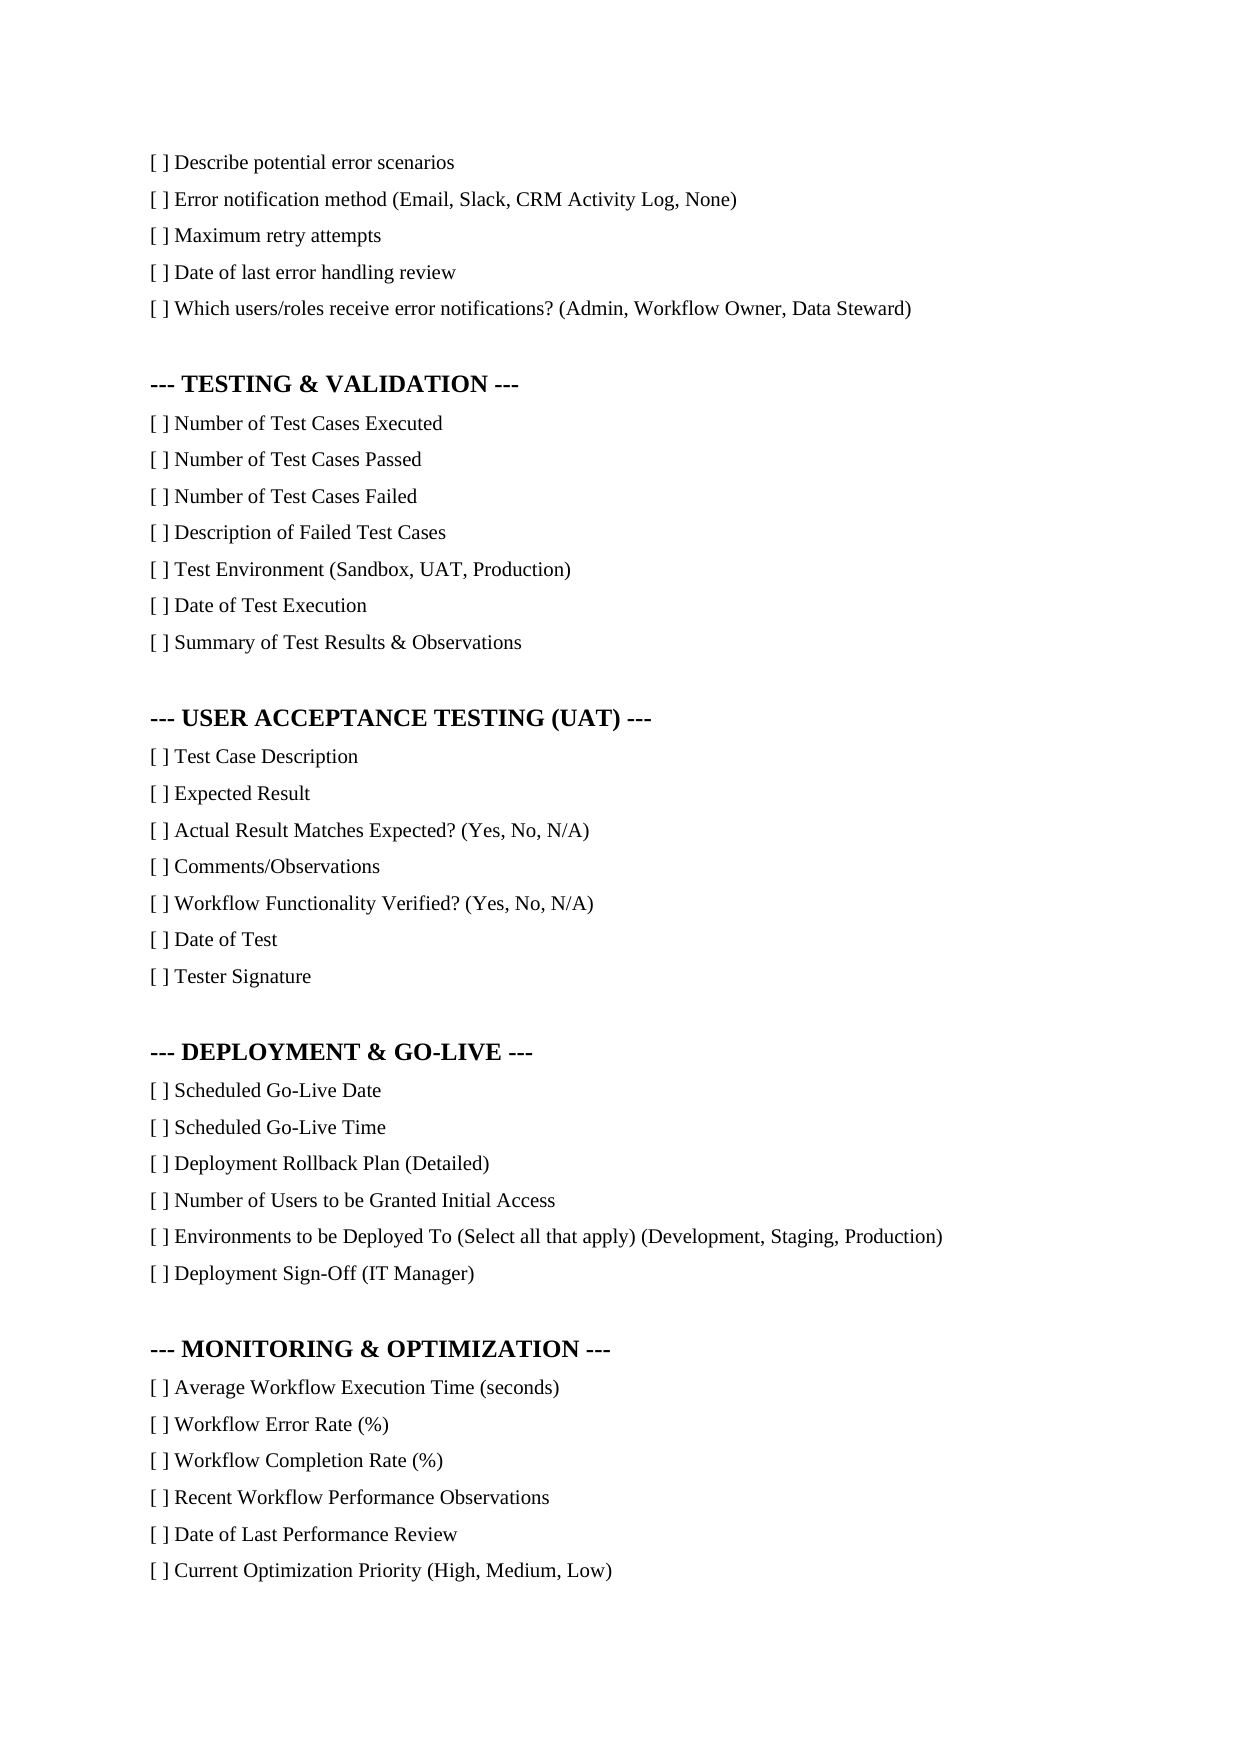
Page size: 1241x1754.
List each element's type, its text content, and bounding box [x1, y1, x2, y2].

text [ ] Number of Test Cases Passed [150, 447, 1090, 471]
text [ ] Date of Last Performance Review [150, 1522, 1090, 1546]
text [ ] Number of Test Cases Failed [150, 484, 1090, 508]
text --- DEPLOYMENT & GO-LIVE --- [150, 1037, 1090, 1066]
text [ ] Which users/roles receive error notifications? (Admin, Workflow Owner, Data Steward) [150, 296, 1090, 320]
text [ ] Scheduled Go-Live Time [150, 1115, 1090, 1139]
text [ ] Test Environment (Sandbox, UAT, Production) [150, 557, 1090, 581]
text [ ] Comments/Observations [150, 854, 1090, 878]
text [ ] Deployment Sign-Off (IT Manager) [150, 1261, 1090, 1285]
text [ ] Number of Users to be Granted Initial Access [150, 1188, 1090, 1212]
text [ ] Summary of Test Results & Observations [150, 630, 1090, 654]
text [ ] Actual Result Matches Expected? (Yes, No, N/A) [150, 817, 1090, 842]
text [ ] Average Workflow Execution Time (seconds) [150, 1375, 1090, 1399]
text [ ] Expected Result [150, 781, 1090, 805]
text --- MONITORING & OPTIMIZATION --- [150, 1334, 1090, 1363]
text [ ] Workflow Error Rate (%) [150, 1412, 1090, 1436]
text [ ] Current Optimization Priority (High, Medium, Low) [150, 1558, 1090, 1582]
text [ ] Environments to be Deployed To (Select all that apply) (Development, Staging, Production) [150, 1224, 1090, 1248]
text [ ] Date of Test [150, 927, 1090, 951]
text [ ] Date of Test Execution [150, 593, 1090, 617]
text [ ] Tester Signature [150, 964, 1090, 988]
text [ ] Recent Workflow Performance Observations [150, 1485, 1090, 1509]
text [ ] Error notification method (Email, Slack, CRM Activity Log, None) [150, 187, 1090, 211]
text [ ] Deployment Rollback Plan (Detailed) [150, 1151, 1090, 1175]
text --- TESTING & VALIDATION --- [150, 369, 1090, 398]
text [ ] Maximum retry attempts [150, 223, 1090, 247]
text [ ] Number of Test Cases Executed [150, 411, 1090, 435]
text [ ] Describe potential error scenarios [150, 150, 1090, 174]
text [ ] Test Case Description [150, 744, 1090, 768]
text [ ] Workflow Completion Rate (%) [150, 1448, 1090, 1472]
text [ ] Date of last error handling review [150, 260, 1090, 284]
text [ ] Workflow Functionality Verified? (Yes, No, N/A) [150, 891, 1090, 915]
text [ ] Scheduled Go-Live Date [150, 1078, 1090, 1102]
text [ ] Description of Failed Test Cases [150, 520, 1090, 544]
text --- USER ACCEPTANCE TESTING (UAT) --- [150, 703, 1090, 732]
